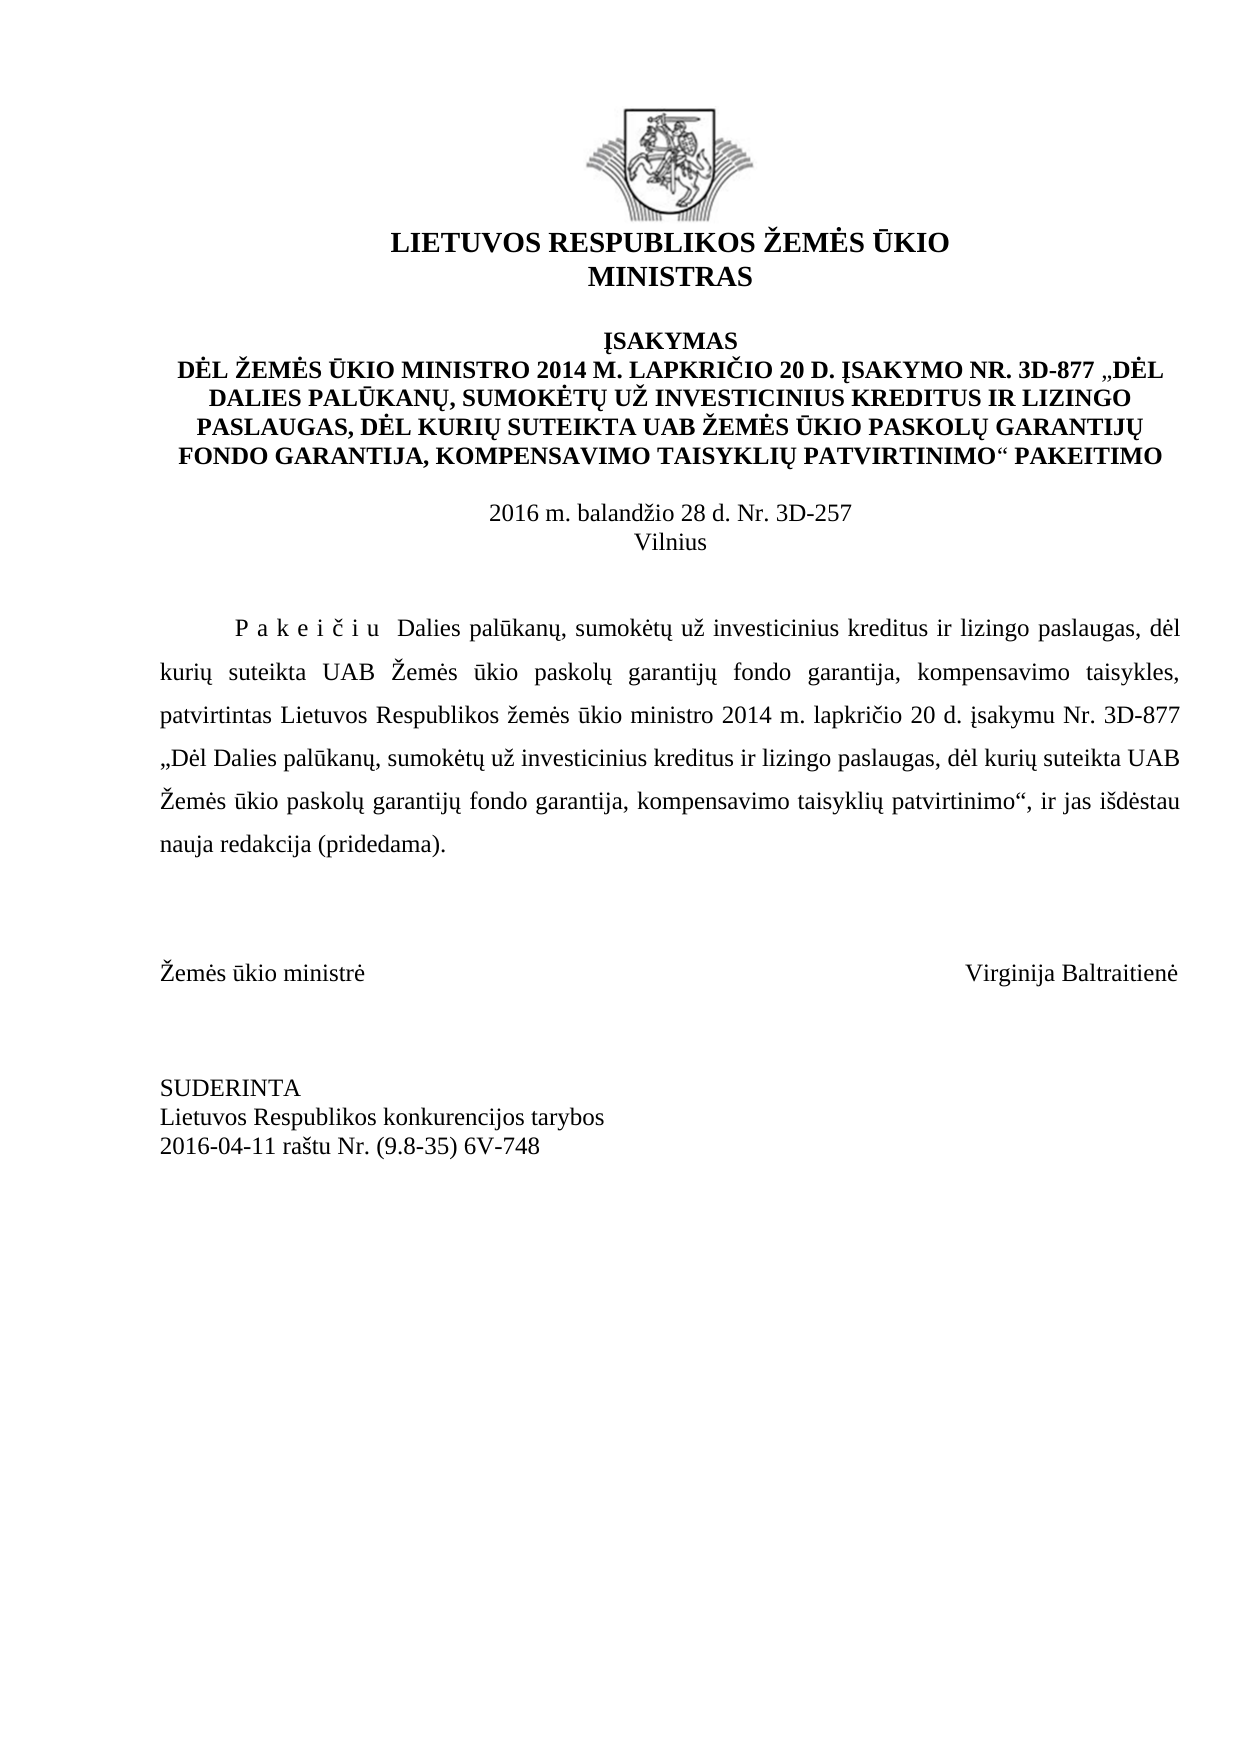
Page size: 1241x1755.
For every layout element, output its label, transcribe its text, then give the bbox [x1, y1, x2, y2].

text LIETUVOS RESPUBLIKOS ŽEMĖS ŪKIO [159, 225, 1181, 259]
text 2016 m. balandžio 28 d. Nr. 3D-257 [159, 498, 1181, 527]
text Vilnius [159, 527, 1181, 556]
text Lietuvos Respublikos konkurencijos tarybos [159, 1102, 1181, 1131]
text MINISTRAS [159, 259, 1181, 292]
text SUDERINTA [159, 1073, 1181, 1102]
text 2016-04-11 raštu Nr. (9.8-35) 6V-748 [159, 1131, 1181, 1160]
text Žemės ūkio ministrė Virginija Baltraitienė [159, 958, 1181, 987]
text DĖL ŽEMĖS ŪKIO MINISTRO 2014 M. LAPKRIČIO 20 D. ĮSAKYMO NR. 3D-877 „DĖL DALIES PALŪKANŲ, SUMOKĖTŲ UŽ INVESTICINIUS KREDITUS IR LIZINGO PASLAUGAS, DĖL KURIŲ SUTEIKTA UAB ŽEMĖS ŪKIO PASKOLŲ GARANTIJŲ FONDO GARANTIJA, KOMPENSAVIMO TAISYKLIŲ PATVIRTINIMO“ PAKEITIMO [159, 355, 1181, 470]
text P a k e i č i u Dalies palūkanų, sumokėtų už investicinius kreditus ir lizingo paslaugas, dėl kurių suteikta UAB Žemės ūkio paskolų garantijų fondo garantija, kompensavimo taisykles, patvirtintas Lietuvos Respublikos žemės ūkio ministro 2014 m. lapkričio 20 d. įsakymu Nr. 3D-877 „Dėl Dalies palūkanų, sumokėtų už investicinius kreditus ir lizingo paslaugas, dėl kurių suteikta UAB Žemės ūkio paskolų garantijų fondo garantija, kompensavimo taisyklių patvirtinimo“, ir jas išdėstau nauja redakcija (pridedama). [159, 613, 1181, 858]
text ĮSAKYMAS [159, 326, 1181, 355]
